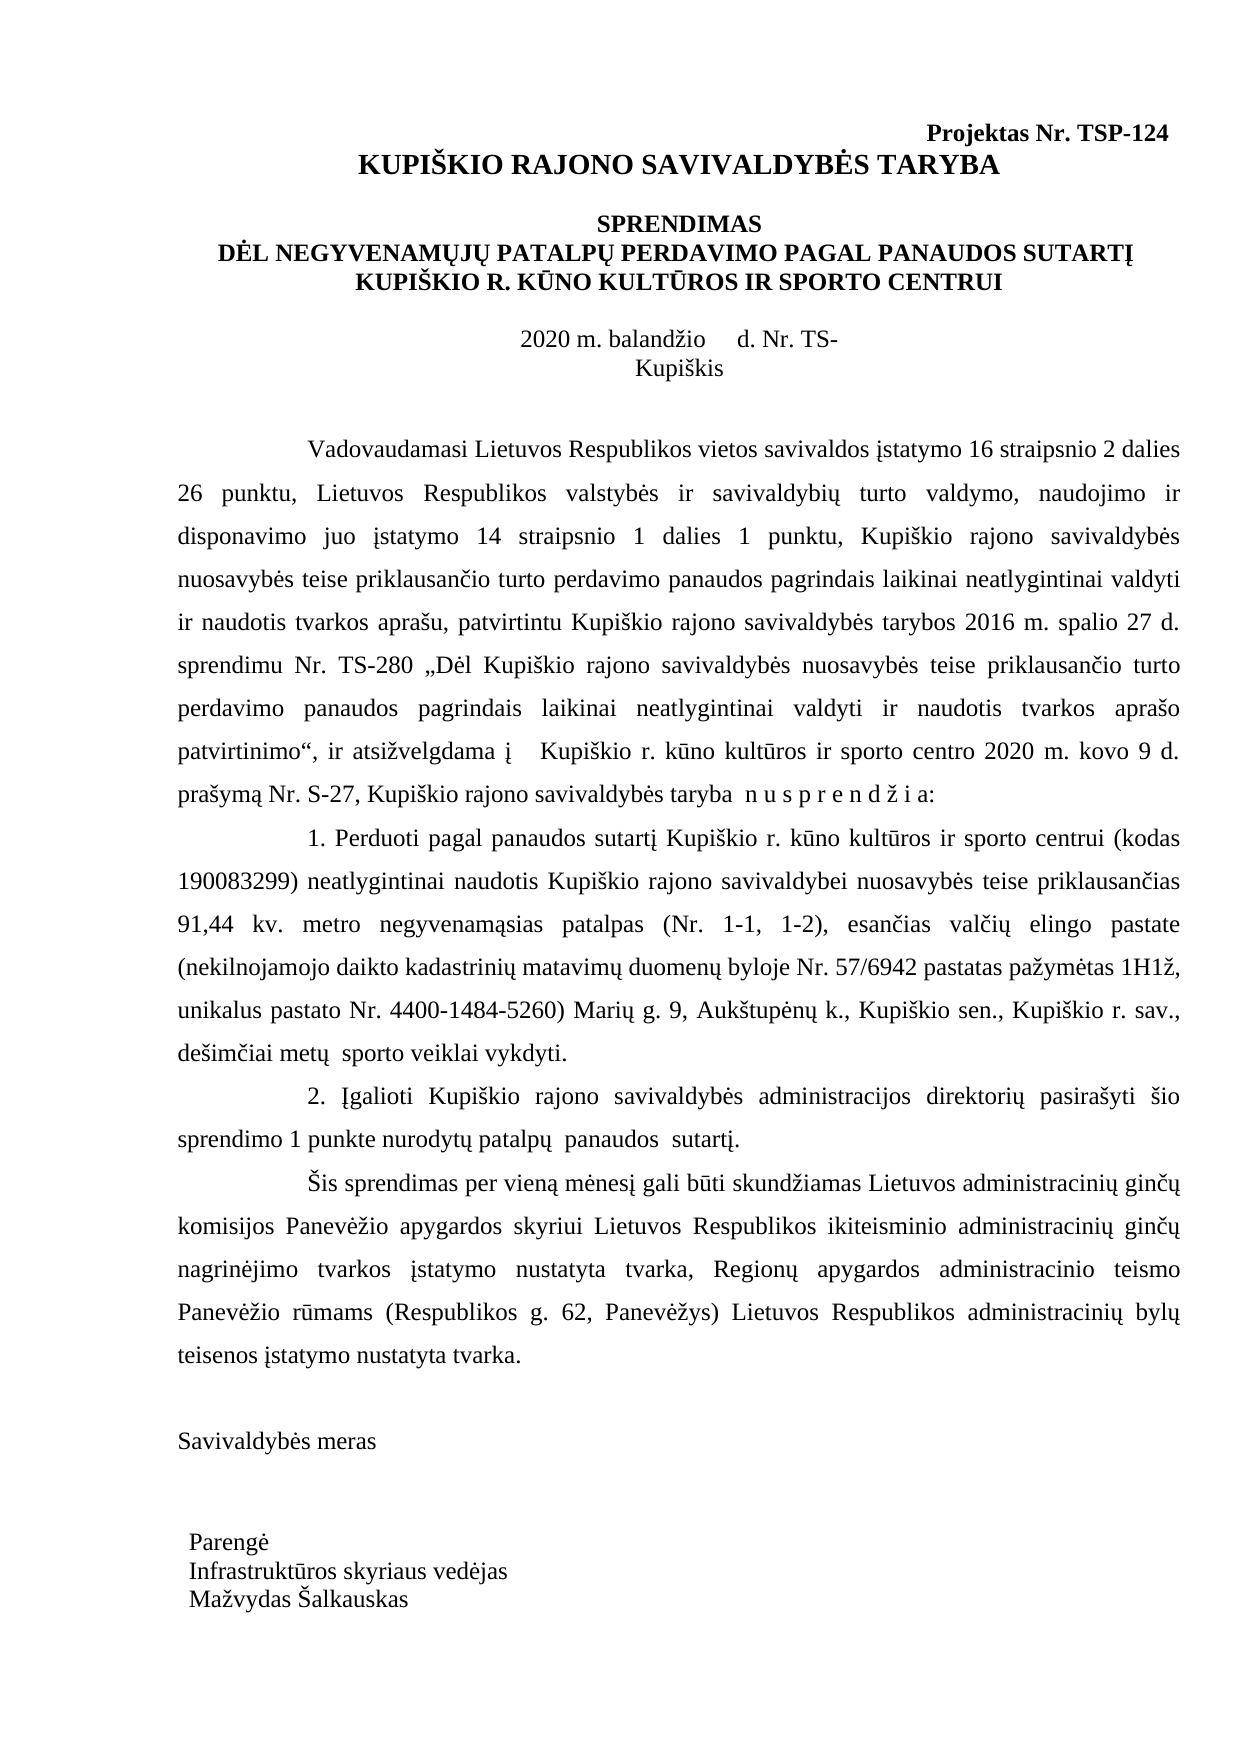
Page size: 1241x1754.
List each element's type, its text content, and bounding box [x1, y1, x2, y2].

text Šis sprendimas per vieną mėnesį gali būti skundžiamas Lietuvos administracinių ginčų komisijos Panevėžio apygardos skyriui Lietuvos Respublikos ikiteisminio administracinių ginčų nagrinėjimo tvarkos įstatymo nustatyta tvarka, Regionų apygardos administracinio teismo Panevėžio rūmams (Respublikos g. 62, Panevėžys) Lietuvos Respublikos administracinių bylų teisenos įstatymo nustatyta tvarka. [177, 1168, 1181, 1369]
table_header Parengė [177, 1527, 1240, 1556]
text 1. Perduoti pagal panaudos sutartį Kupiškio r. kūno kultūros ir sporto centrui (kodas 190083299) neatlygintinai naudotis Kupiškio rajono savivaldybei nuosavybės teise priklausančias 91,44 kv. metro negyvenamąsias patalpas (Nr. 1-1, 1-2), esančias valčių elingo pastate (nekilnojamojo daikto kadastrinių matavimų duomenų byloje Nr. 57/6942 pastatas pažymėtas 1H1ž, unikalus pastato Nr. 4400-1484-5260) Marių g. 9, Aukštupėnų k., Kupiškio sen., Kupiškio r. sav., dešimčiai metų sporto veiklai vykdyti. [177, 823, 1181, 1067]
text Vadovaudamasi Lietuvos Respublikos vietos savivaldos įstatymo 16 straipsnio 2 dalies 26 punktu, Lietuvos Respublikos valstybės ir savivaldybių turto valdymo, naudojimo ir disponavimo juo įstatymo 14 straipsnio 1 dalies 1 punktu, Kupiškio rajono savivaldybės nuosavybės teise priklausančio turto perdavimo panaudos pagrindais laikinai neatlygintinai valdyti ir naudotis tvarkos aprašu, patvirtintu Kupiškio rajono savivaldybės tarybos 2016 m. spalio 27 d. sprendimu Nr. TS-280 „Dėl Kupiškio rajono savivaldybės nuosavybės teise priklausančio turto perdavimo panaudos pagrindais laikinai neatlygintinai valdyti ir naudotis tvarkos aprašo patvirtinimo“, ir atsižvelgdama į Kupiškio r. kūno kultūros ir sporto centro 2020 m. kovo 9 d. prašymą Nr. S-27, Kupiškio rajono savivaldybės taryba n u s p r e n d ž i a: [177, 434, 1181, 808]
table_cell Infrastruktūros skyriaus vedėjas Mažvydas Šalkauskas [177, 1556, 1240, 1642]
text Projektas Nr. TSP-124 [177, 118, 1181, 147]
text 2. Įgalioti Kupiškio rajono savivaldybės administracijos direktorių pasirašyti šio sprendimo 1 punkte nurodytų patalpų panaudos sutartį. [177, 1081, 1181, 1153]
text DĖL NEGYVENAMŲJŲ PATALPŲ PERDAVIMO PAGAL PANAUDOS SUTARTĮ [177, 238, 1181, 267]
text KUPIŠKIO RAJONO SAVIVALDYBĖS TARYBA [177, 147, 1181, 180]
text 2020 m. balandžio d. Nr. TS- [177, 324, 1181, 353]
text Savivaldybės meras [177, 1426, 1181, 1455]
text SPRENDIMAS [177, 209, 1181, 238]
text KUPIŠKIO R. KŪNO KULTŪROS IR SPORTO CENTRUI [177, 267, 1181, 295]
text Kupiškis [177, 353, 1181, 382]
